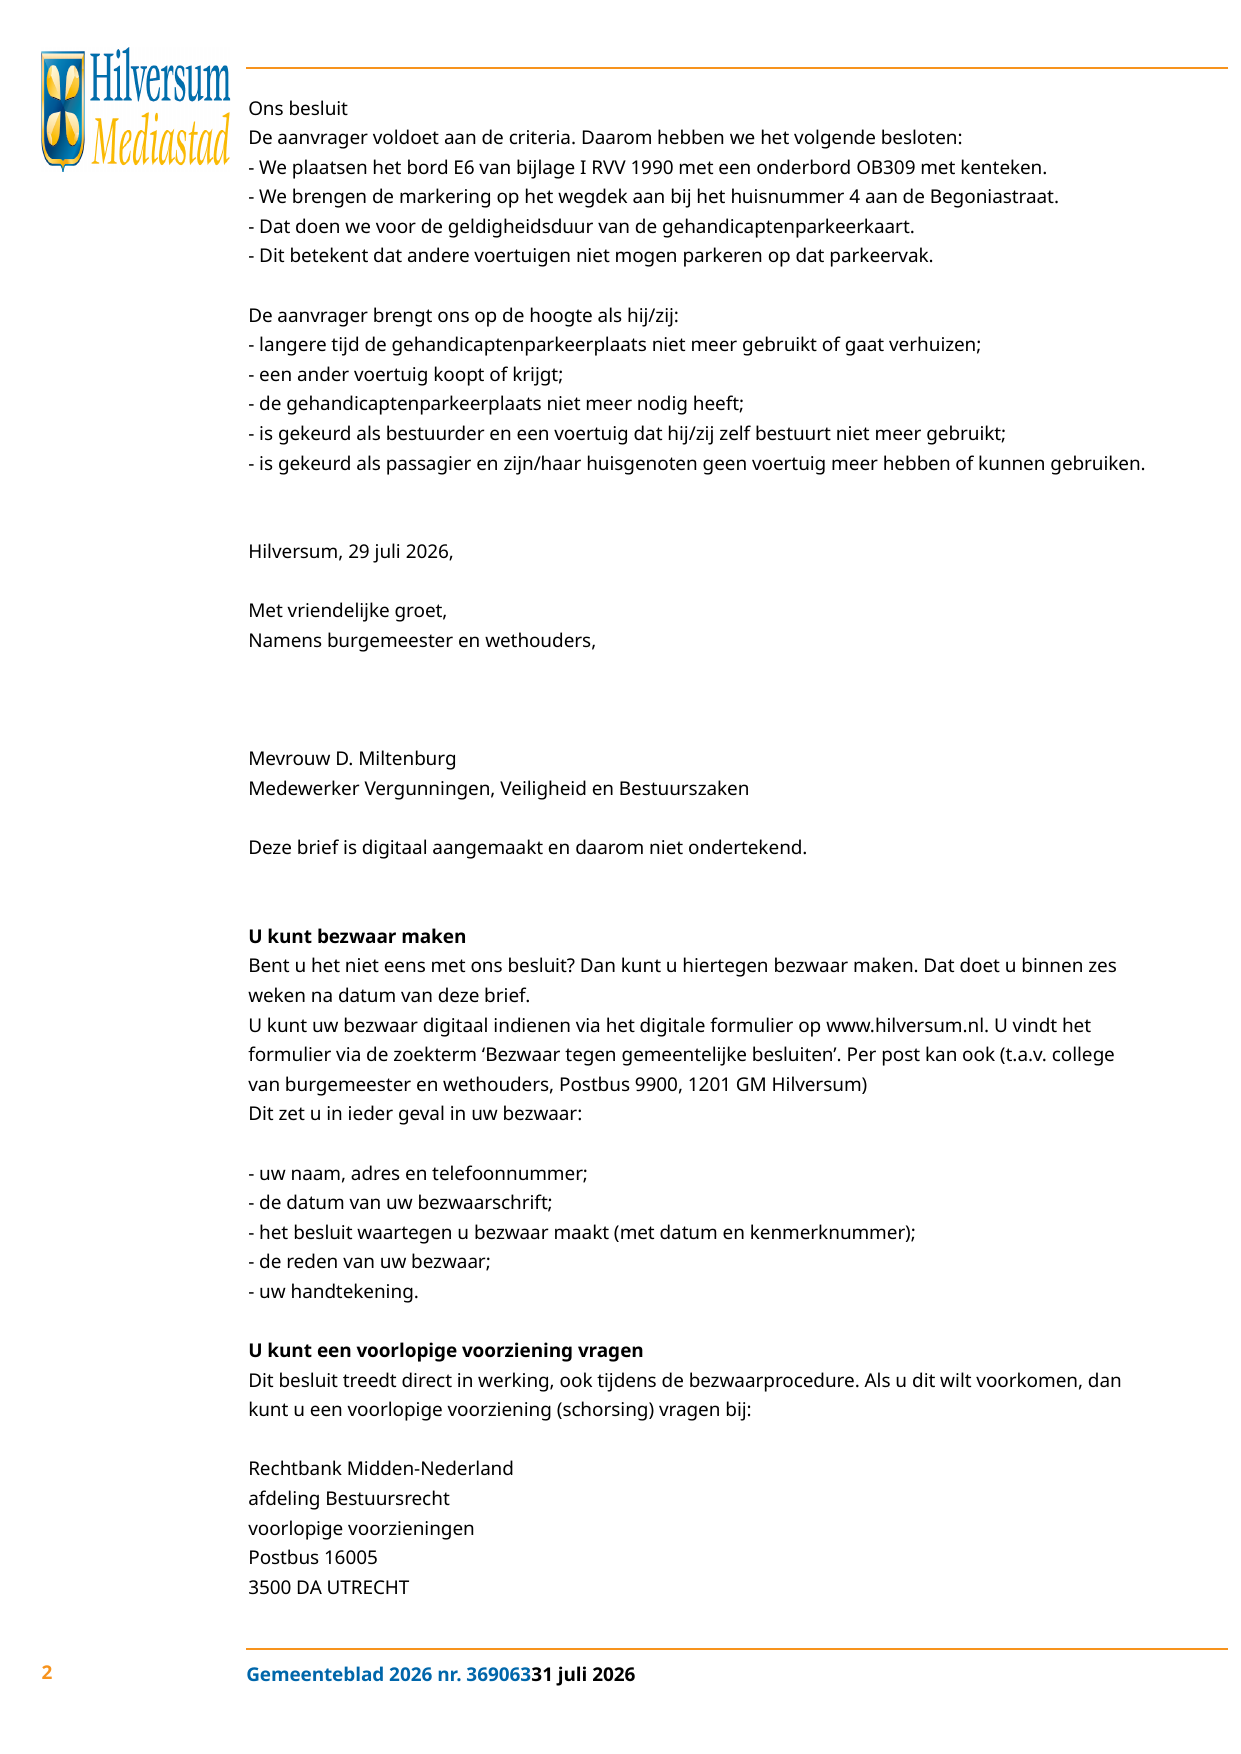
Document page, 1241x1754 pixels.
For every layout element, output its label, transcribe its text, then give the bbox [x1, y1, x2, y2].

text Dit besluit treedt direct in werking, ook tijdens de bezwaarprocedure. Als u dit wilt voorkomen, dan kunt u een voorlopige voorziening (schorsing) vragen bij: [248, 1367, 1152, 1422]
text - We plaatsen het bord E6 van bijlage I RVV 1990 met een onderbord OB309 met kenteken. [248, 154, 1152, 180]
text Hilversum, 29 juli 2026, [248, 538, 1152, 564]
text voorlopige voorzieningen [248, 1515, 1152, 1541]
text Medewerker Vergunningen, Veiligheid en Bestuurszaken [248, 775, 1152, 801]
text - de gehandicaptenparkeerplaats niet meer nodig heeft; [248, 391, 1152, 416]
text De aanvrager voldoet aan de criteria. Daarom hebben we het volgende besloten: [248, 124, 1152, 150]
text 3500 DA UTRECHT [248, 1574, 1152, 1600]
picture [41, 47, 231, 172]
text U kunt uw bezwaar digitaal indienen via het digitale formulier op www.hilversum.nl. U vindt het formulier via de zoekterm ‘Bezwaar tegen gemeentelijke besluiten’. Per post kan ook (t.a.v. college van burgemeester en wethouders, Postbus 9900, 1201 GM Hilversum) [248, 1012, 1152, 1097]
text Met vriendelijke groet, [248, 598, 1152, 623]
text - Dat doen we voor de geldigheidsduur van de gehandicaptenparkeerkaart. [248, 213, 1152, 239]
text - een ander voertuig koopt of krijgt; [248, 361, 1152, 387]
text Bent u het niet eens met ons besluit? Dan kunt u hiertegen bezwaar maken. Dat doet u binnen zes weken na datum van deze brief. [248, 953, 1152, 1008]
text - is gekeurd als passagier en zijn/haar huisgenoten geen voertuig meer hebben of kunnen gebruiken. [248, 450, 1152, 476]
text Postbus 16005 [248, 1544, 1152, 1570]
text - de reden van uw bezwaar; [248, 1248, 1152, 1274]
text - uw naam, adres en telefoonnummer; [248, 1160, 1152, 1186]
text Rechtbank Midden-Nederland [248, 1456, 1152, 1481]
text Mevrouw D. Miltenburg [248, 746, 1152, 771]
text Ons besluit [248, 95, 1152, 121]
text Dit zet u in ieder geval in uw bezwaar: [248, 1101, 1152, 1126]
text - is gekeurd als bestuurder en een voertuig dat hij/zij zelf bestuurt niet meer gebruikt; [248, 420, 1152, 446]
text De aanvrager brengt ons op de hoogte als hij/zij: [248, 302, 1152, 328]
text Deze brief is digitaal aangemaakt en daarom niet ondertekend. [248, 834, 1152, 860]
text - de datum van uw bezwaarschrift; [248, 1189, 1152, 1215]
text U kunt bezwaar maken [248, 923, 1152, 949]
text - Dit betekent dat andere voertuigen niet mogen parkeren op dat parkeervak. [248, 243, 1152, 268]
text - het besluit waartegen u bezwaar maakt (met datum en kenmerknummer); [248, 1219, 1152, 1245]
text afdeling Bestuursrecht [248, 1485, 1152, 1511]
text - uw handtekening. [248, 1278, 1152, 1304]
text - We brengen de markering op het wegdek aan bij het huisnummer 4 aan de Begoniastraat. [248, 183, 1152, 209]
text Namens burgemeester en wethouders, [248, 627, 1152, 653]
text U kunt een voorlopige voorziening vragen [248, 1337, 1152, 1363]
text - langere tijd de gehandicaptenparkeerplaats niet meer gebruikt of gaat verhuizen; [248, 331, 1152, 357]
